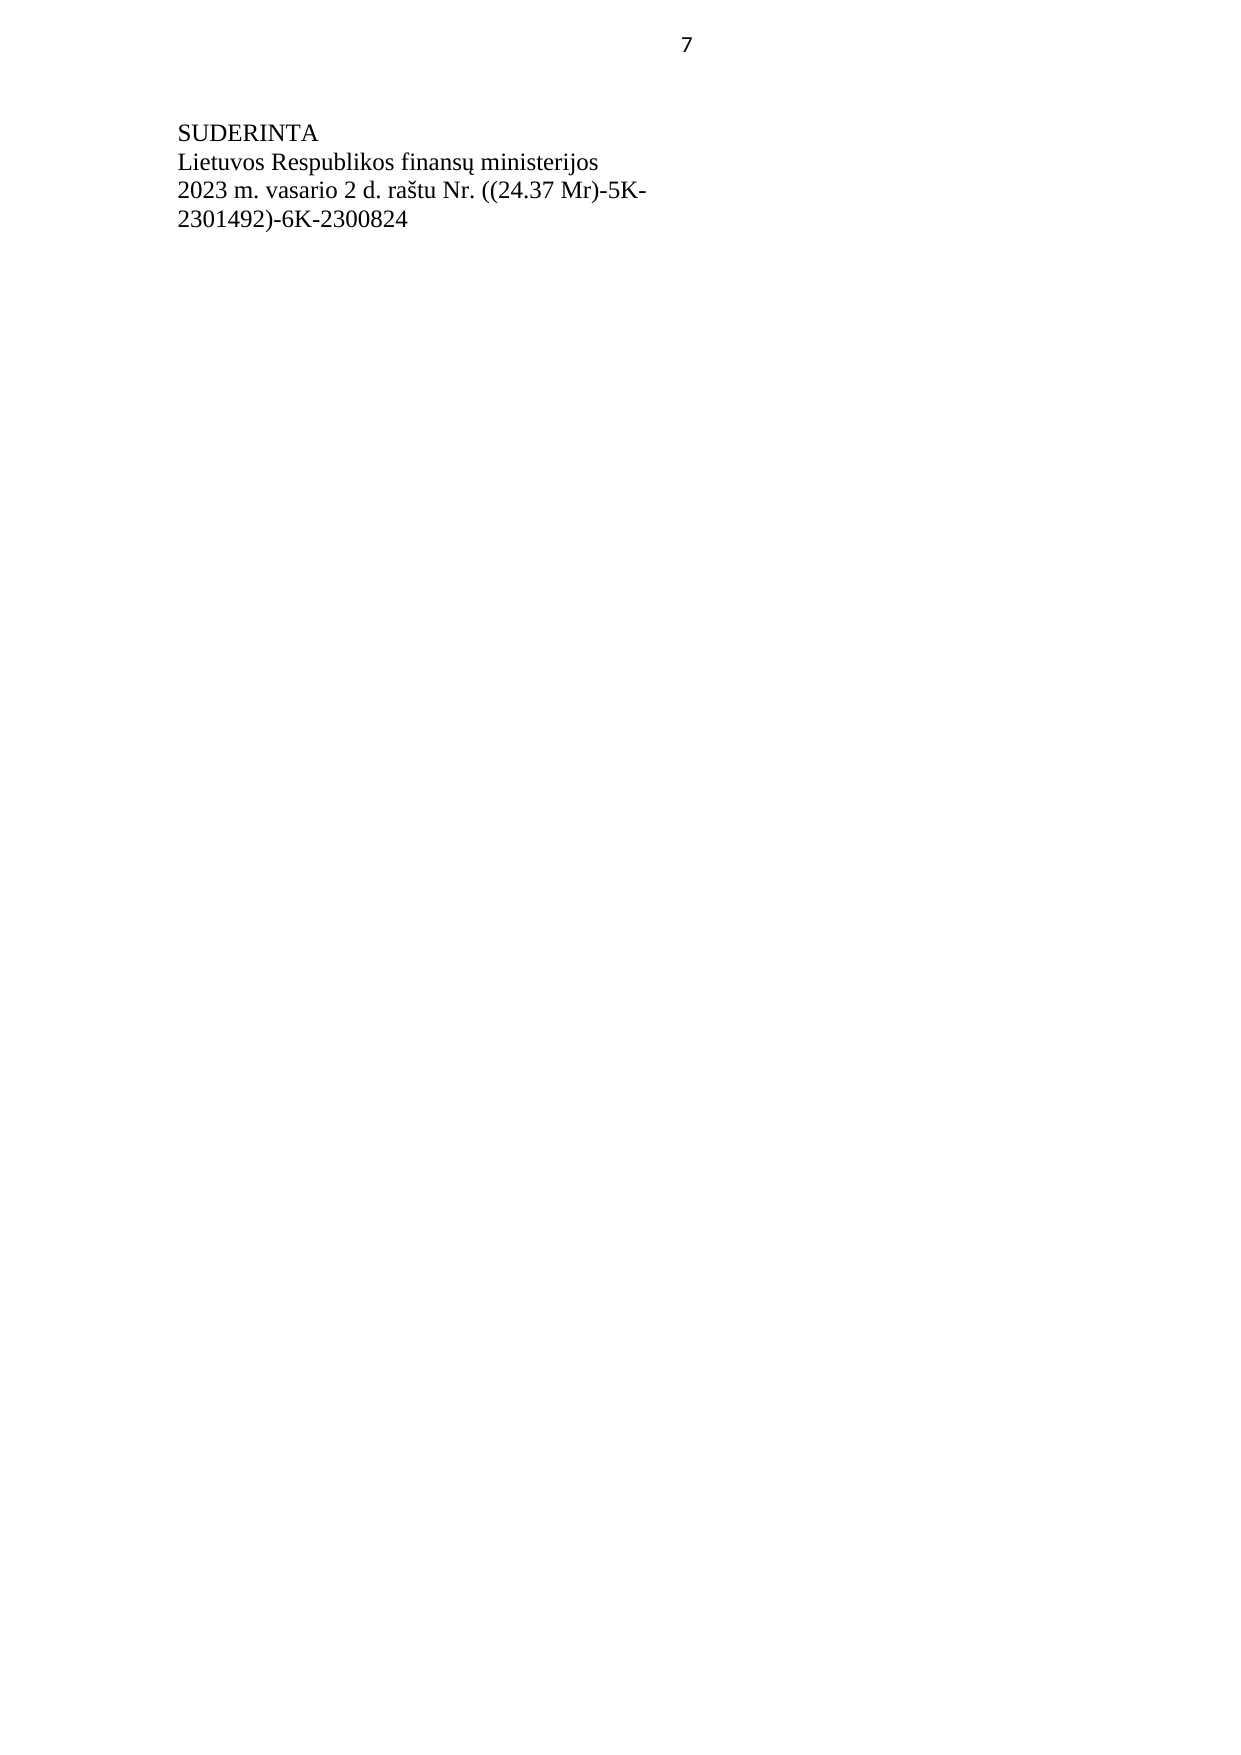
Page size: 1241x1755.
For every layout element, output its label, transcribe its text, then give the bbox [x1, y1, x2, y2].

text Lietuvos Respublikos finansų ministerijos [177, 147, 679, 176]
text SUDERINTA [177, 118, 1196, 147]
text 2023 m. vasario 2 d. raštu Nr. ((24.37 Mr)-5K-2301492)-6K-2300824 [177, 176, 679, 233]
